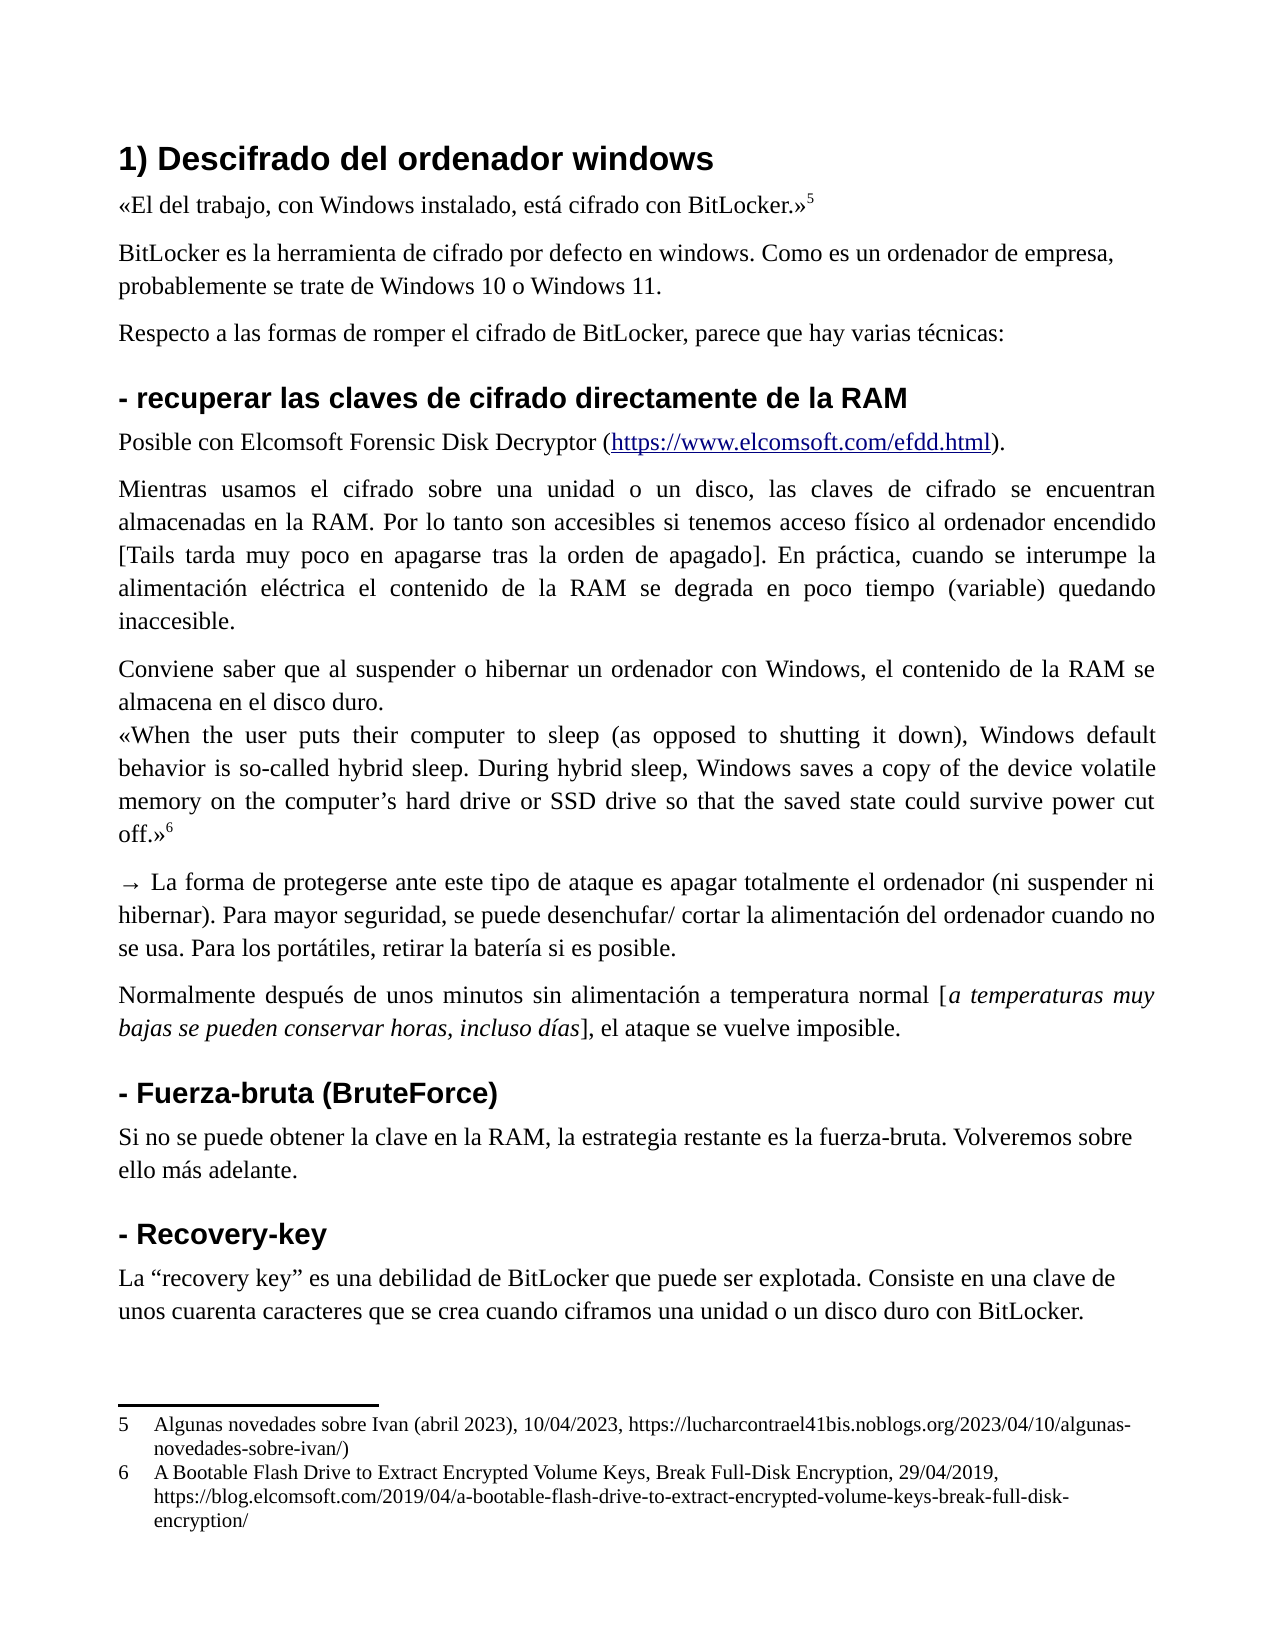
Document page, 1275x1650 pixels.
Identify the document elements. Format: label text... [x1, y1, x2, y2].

text Algunas novedades sobre Ivan (abril 2023), 10/04/2023, https://lucharcontrael41bis.noblogs.org/2023/04/10/algunas-novedades-sobre-ivan/) [118, 1412, 1157, 1460]
subtitle - Fuerza-bruta (BruteForce) [118, 1076, 1157, 1109]
text Si no se puede obtener la clave en la RAM, la estrategia restante es la fuerza-bruta. Volveremos sobre ello más adelante. [118, 1122, 1157, 1184]
text BitLocker es la herramienta de cifrado por defecto en windows. Como es un ordenador de empresa, probablemente se trate de Windows 10 o Windows 11. [118, 238, 1157, 299]
text La “recovery key” es una debilidad de BitLocker que puede ser explotada. Consiste en una clave de unos cuarenta caracteres que se crea cuando ciframos una unidad o un disco duro con BitLocker. [118, 1263, 1157, 1325]
subtitle - recuperar las claves de cifrado directamente de la RAM [118, 381, 1157, 414]
text Posible con Elcomsoft Forensic Disk Decryptor (https://www.elcomsoft.com/efdd.html). [118, 427, 1157, 456]
text A Bootable Flash Drive to Extract Encrypted Volume Keys, Break Full-Disk Encryption, 29/04/2019, https://blog.elcomsoft.com/2019/04/a-bootable-flash-drive-to-extract-encrypted-volume-keys-break-full-disk-encryption/ [118, 1460, 1157, 1532]
text Mientras usamos el cifrado sobre una unidad o un disco, las claves de cifrado se encuentran almacenadas en la RAM. Por lo tanto son accesibles si tenemos acceso físico al ordenador encendido [Tails tarda muy poco en apagarse tras la orden de apagado]. En práctica, cuando se interumpe la alimentación eléctrica el contenido de la RAM se degrada en poco tiempo (variable) quedando inaccesible. [118, 474, 1157, 635]
text «El del trabajo, con Windows instalado, está cifrado con BitLocker.» [118, 190, 1157, 219]
subtitle - Recovery-key [118, 1217, 1157, 1251]
text Conviene saber que al suspender o hibernar un ordenador con Windows, el contenido de la RAM se almacena en el disco duro. «When the user puts their computer to sleep (as opposed to shutting it down), Windows default behavior is so-called hybrid sleep. During hybrid sleep, Windows saves a copy of the device volatile memory on the computer’s hard drive or SSD drive so that the saved state could survive power cut off.» [118, 654, 1157, 848]
subtitle 1) Descifrado del ordenador windows [118, 139, 1157, 178]
text → La forma de protegerse ante este tipo de ataque es apagar totalmente el ordenador (ni suspender ni hibernar). Para mayor seguridad, se puede desenchufar/ cortar la alimentación del ordenador cuando no se usa. Para los portátiles, retirar la batería si es posible. [118, 867, 1157, 962]
text Respecto a las formas de romper el cifrado de BitLocker, parece que hay varias técnicas: [118, 318, 1157, 347]
text Normalmente después de unos minutos sin alimentación a temperatura normal [a temperaturas muy bajas se pueden conservar horas, incluso días], el ataque se vuelve imposible. [118, 980, 1157, 1042]
